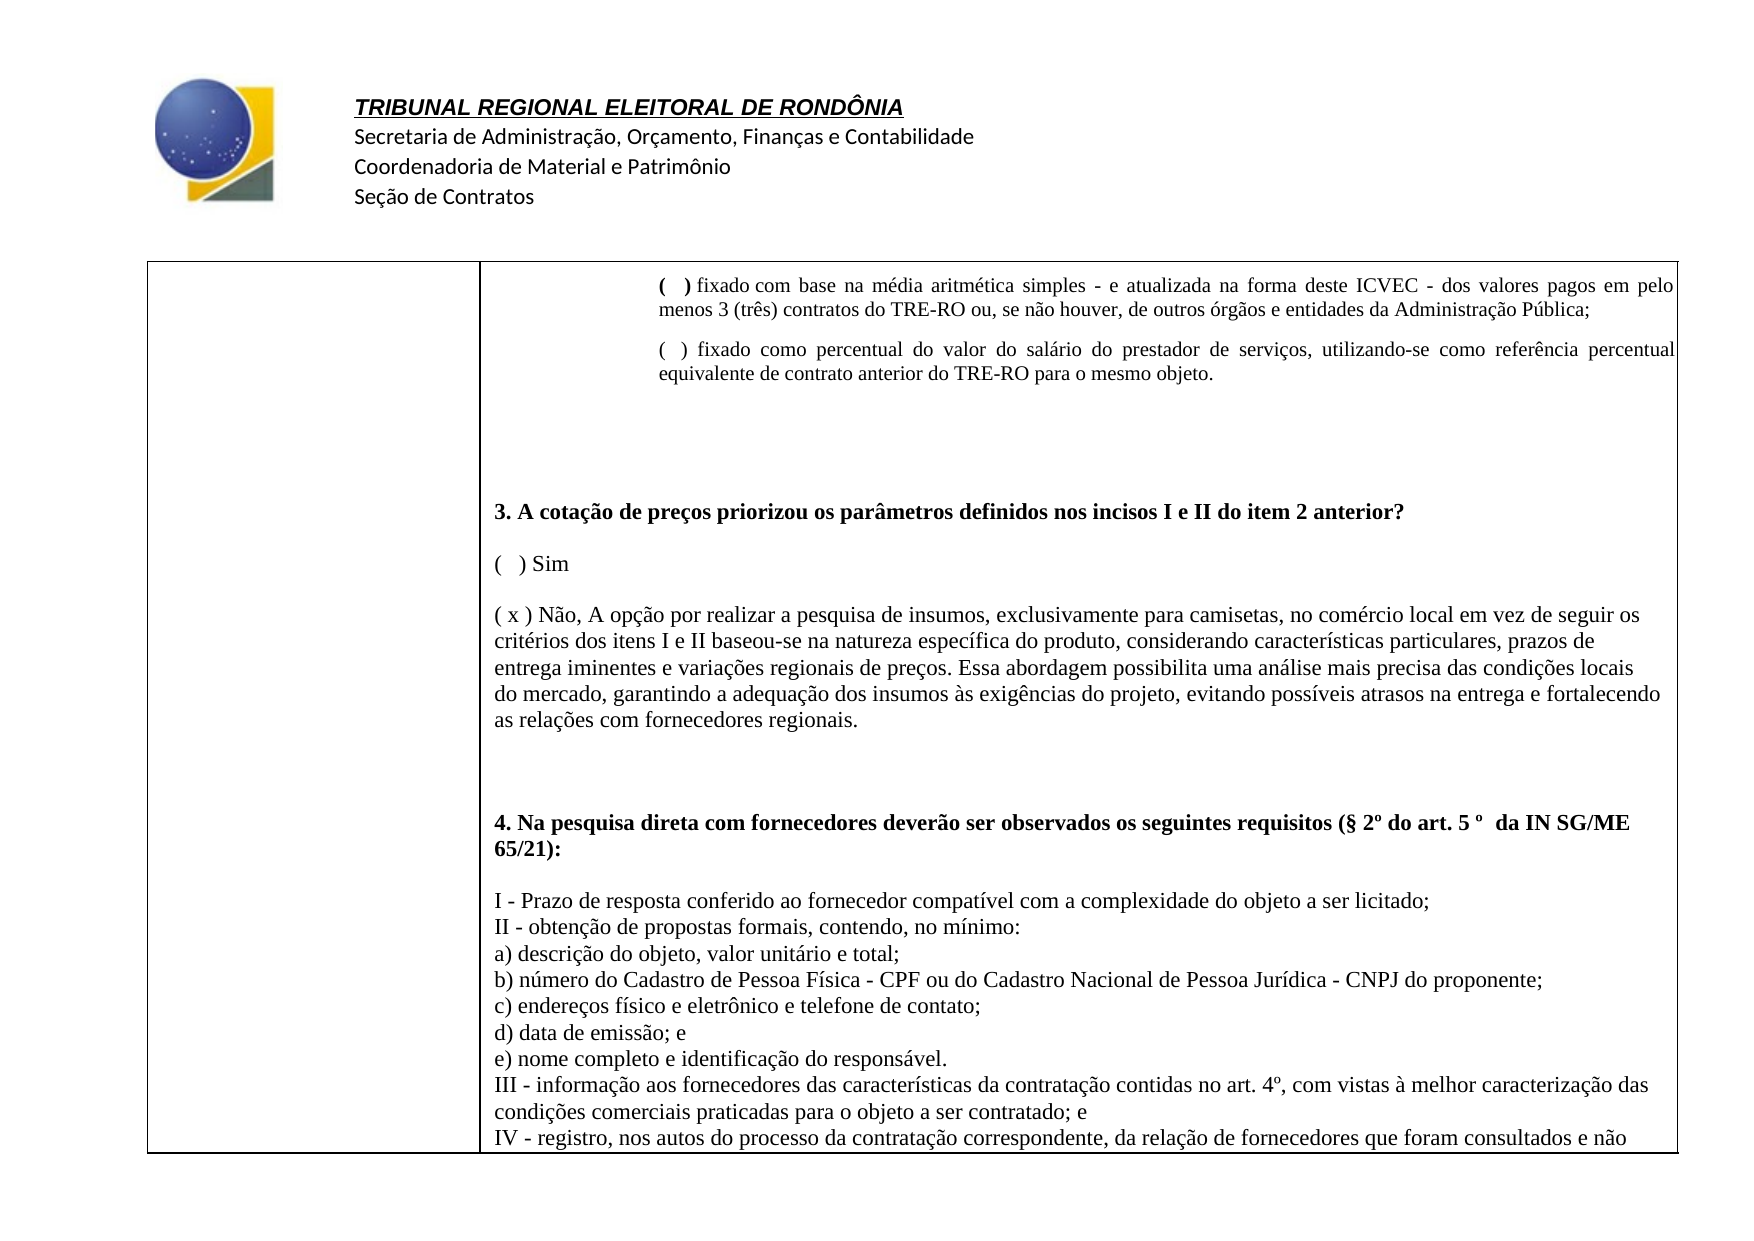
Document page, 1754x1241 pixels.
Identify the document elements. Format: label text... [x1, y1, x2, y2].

table_cell ( ) fixado com base na média aritmética simples - e atualizada na forma deste ICVEC - dos valores pagos em pelo menos 3 (três) contratos do TRE-RO ou, se não houver, de outros órgãos e entidades da Administração Pública; ( ) fixado como percentual do valor do salário do prestador de serviços, utilizando-se como referência percentual equivalente de contrato anterior do TRE-RO para o mesmo objeto. 3. A cotação de preços priorizou os parâmetros definidos nos incisos I e II do item 2 anterior? ( ) Sim ( x ) Não, A opção por realizar a pesquisa de insumos, exclusivamente para camisetas, no comércio local em vez de seguir os critérios dos itens I e II baseou-se na natureza específica do produto, considerando características particulares, prazos de entrega iminentes e variações regionais de preços. Essa abordagem possibilita uma análise mais precisa das condições locais do mercado, garantindo a adequação dos insumos às exigências do projeto, evitando possíveis atrasos na entrega e fortalecendo as relações com fornecedores regionais. 4. Na pesquisa direta com fornecedores deverão ser observados os seguintes requisitos (§ 2º do art. 5 º da IN SG/ME 65/21): I - Prazo de resposta conferido ao fornecedor compatível com a complexidade do objeto a ser licitado; II - obtenção de propostas formais, contendo, no mínimo: a) descrição do objeto, valor unitário e total; b) número do Cadastro de Pessoa Física - CPF ou do Cadastro Nacional de Pessoa Jurídica - CNPJ do proponente; c) endereços físico e eletrônico e telefone de contato; d) data de emissão; e e) nome completo e identificação do responsável. III - informação aos fornecedores das características da contratação contidas no art. 4º, com vistas à melhor caracterização das condições comerciais praticadas para o objeto a ser contratado; e IV - registro, nos autos do processo da contratação correspondente, da relação de fornecedores que foram consultados e não [481, 262, 1677, 1152]
table_cell [148, 262, 479, 1152]
